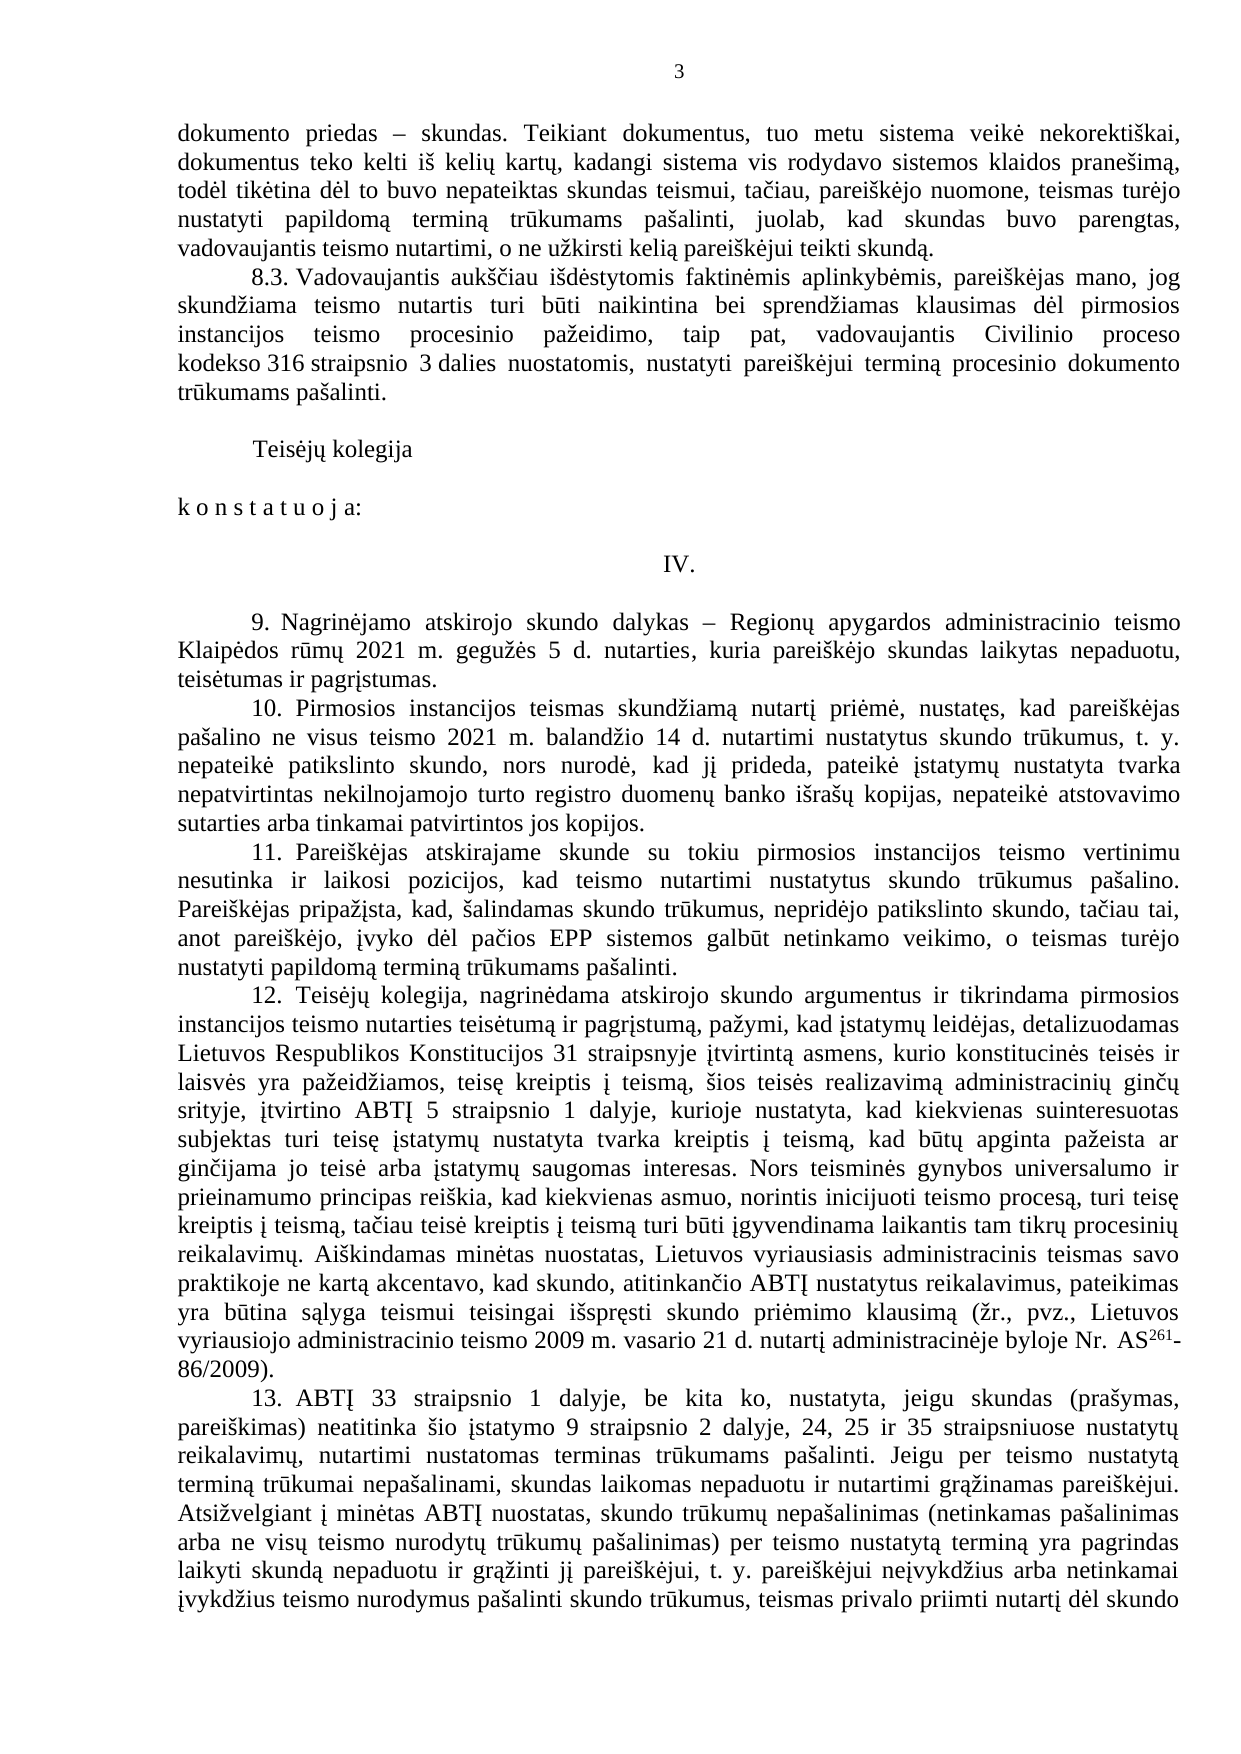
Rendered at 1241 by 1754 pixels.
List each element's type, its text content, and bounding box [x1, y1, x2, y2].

text 10. Pirmosios instancijos teismas skundžiamą nutartį priėmė, nustatęs, kad pareiškėjas pašalino ne visus teismo 2021 m. balandžio 14 d. nutartimi nustatytus skundo trūkumus, t. y. nepateikė patikslinto skundo, nors nurodė, kad jį prideda, pateikė įstatymų nustatyta tvarka nepatvirtintas nekilnojamojo turto registro duomenų banko išrašų kopijas, nepateikė atstovavimo sutarties arba tinkamai patvirtintos jos kopijos. [177, 693, 1181, 837]
text 13. ABTĮ 33 straipsnio 1 dalyje, be kita ko, nustatyta, jeigu skundas (prašymas, pareiškimas) neatitinka šio įstatymo 9 straipsnio 2 dalyje, 24, 25 ir 35 straipsniuose nustatytų reikalavimų, nutartimi nustatomas terminas trūkumams pašalinti. Jeigu per teismo nustatytą terminą trūkumai nepašalinami, skundas laikomas nepaduotu ir nutartimi grąžinamas pareiškėjui. Atsižvelgiant į minėtas ABTĮ nuostatas, skundo trūkumų nepašalinimas (netinkamas pašalinimas arba ne visų teismo nurodytų trūkumų pašalinimas) per teismo nustatytą terminą yra pagrindas laikyti skundą nepaduotu ir grąžinti jį pareiškėjui, t. y. pareiškėjui neįvykdžius arba netinkamai įvykdžius teismo nurodymus pašalinti skundo trūkumus, teismas privalo priimti nutartį dėl skundo [177, 1383, 1181, 1613]
text konstatuoja: [177, 492, 1181, 521]
text IV. [177, 549, 1181, 578]
text 9. Nagrinėjamo atskirojo skundo dalykas – Regionų apygardos administracinio teismo Klaipėdos rūmų 2021 m. gegužės 5 d. nutarties, kuria pareiškėjo skundas laikytas nepaduotu, teisėtumas ir pagrįstumas. [177, 607, 1181, 693]
text 11. Pareiškėjas atskirajame skunde su tokiu pirmosios instancijos teismo vertinimu nesutinka ir laikosi pozicijos, kad teismo nutartimi nustatytus skundo trūkumus pašalino. Pareiškėjas pripažįsta, kad, šalindamas skundo trūkumus, nepridėjo patikslinto skundo, tačiau tai, anot pareiškėjo, įvyko dėl pačios EPP sistemos galbūt netinkamo veikimo, o teismas turėjo nustatyti papildomą terminą trūkumams pašalinti. [177, 837, 1181, 981]
text dokumento priedas – skundas. Teikiant dokumentus, tuo metu sistema veikė nekorektiškai, dokumentus teko kelti iš kelių kartų, kadangi sistema vis rodydavo sistemos klaidos pranešimą, todėl tikėtina dėl to buvo nepateiktas skundas teismui, tačiau, pareiškėjo nuomone, teismas turėjo nustatyti papildomą terminą trūkumams pašalinti, juolab, kad skundas buvo parengtas, vadovaujantis teismo nutartimi, o ne užkirsti kelią pareiškėjui teikti skundą. [177, 118, 1181, 262]
text 8.3. Vadovaujantis aukščiau išdėstytomis faktinėmis aplinkybėmis, pareiškėjas mano, jog skundžiama teismo nutartis turi būti naikintina bei sprendžiamas klausimas dėl pirmosios instancijos teismo procesinio pažeidimo, taip pat, vadovaujantis Civilinio proceso kodekso 316 straipsnio 3 dalies nuostatomis, nustatyti pareiškėjui terminą procesinio dokumento trūkumams pašalinti. [177, 262, 1181, 406]
text Teisėjų kolegija [177, 434, 1181, 463]
text 12. Teisėjų kolegija, nagrinėdama atskirojo skundo argumentus ir tikrindama pirmosios instancijos teismo nutarties teisėtumą ir pagrįstumą, pažymi, kad įstatymų leidėjas, detalizuodamas Lietuvos Respublikos Konstitucijos 31 straipsnyje įtvirtintą asmens, kurio konstitucinės teisės ir laisvės yra pažeidžiamos, teisę kreiptis į teismą, šios teisės realizavimą administracinių ginčų srityje, įtvirtino ABTĮ 5 straipsnio 1 dalyje, kurioje nustatyta, kad kiekvienas suinteresuotas subjektas turi teisę įstatymų nustatyta tvarka kreiptis į teismą, kad būtų apginta pažeista ar ginčijama jo teisė arba įstatymų saugomas interesas. Nors teisminės gynybos universalumo ir prieinamumo principas reiškia, kad kiekvienas asmuo, norintis inicijuoti teismo procesą, turi teisę kreiptis į teismą, tačiau teisė kreiptis į teismą turi būti įgyvendinama laikantis tam tikrų procesinių reikalavimų. Aiškindamas minėtas nuostatas, Lietuvos vyriausiasis administracinis teismas savo praktikoje ne kartą akcentavo, kad skundo, atitinkančio ABTĮ nustatytus reikalavimus, pateikimas yra būtina sąlyga teismui teisingai išspręsti skundo priėmimo klausimą (žr., pvz., Lietuvos vyriausiojo administracinio teismo 2009 m. vasario 21 d. nutartį administracinėje byloje Nr. AS261-86/2009). [177, 981, 1181, 1383]
